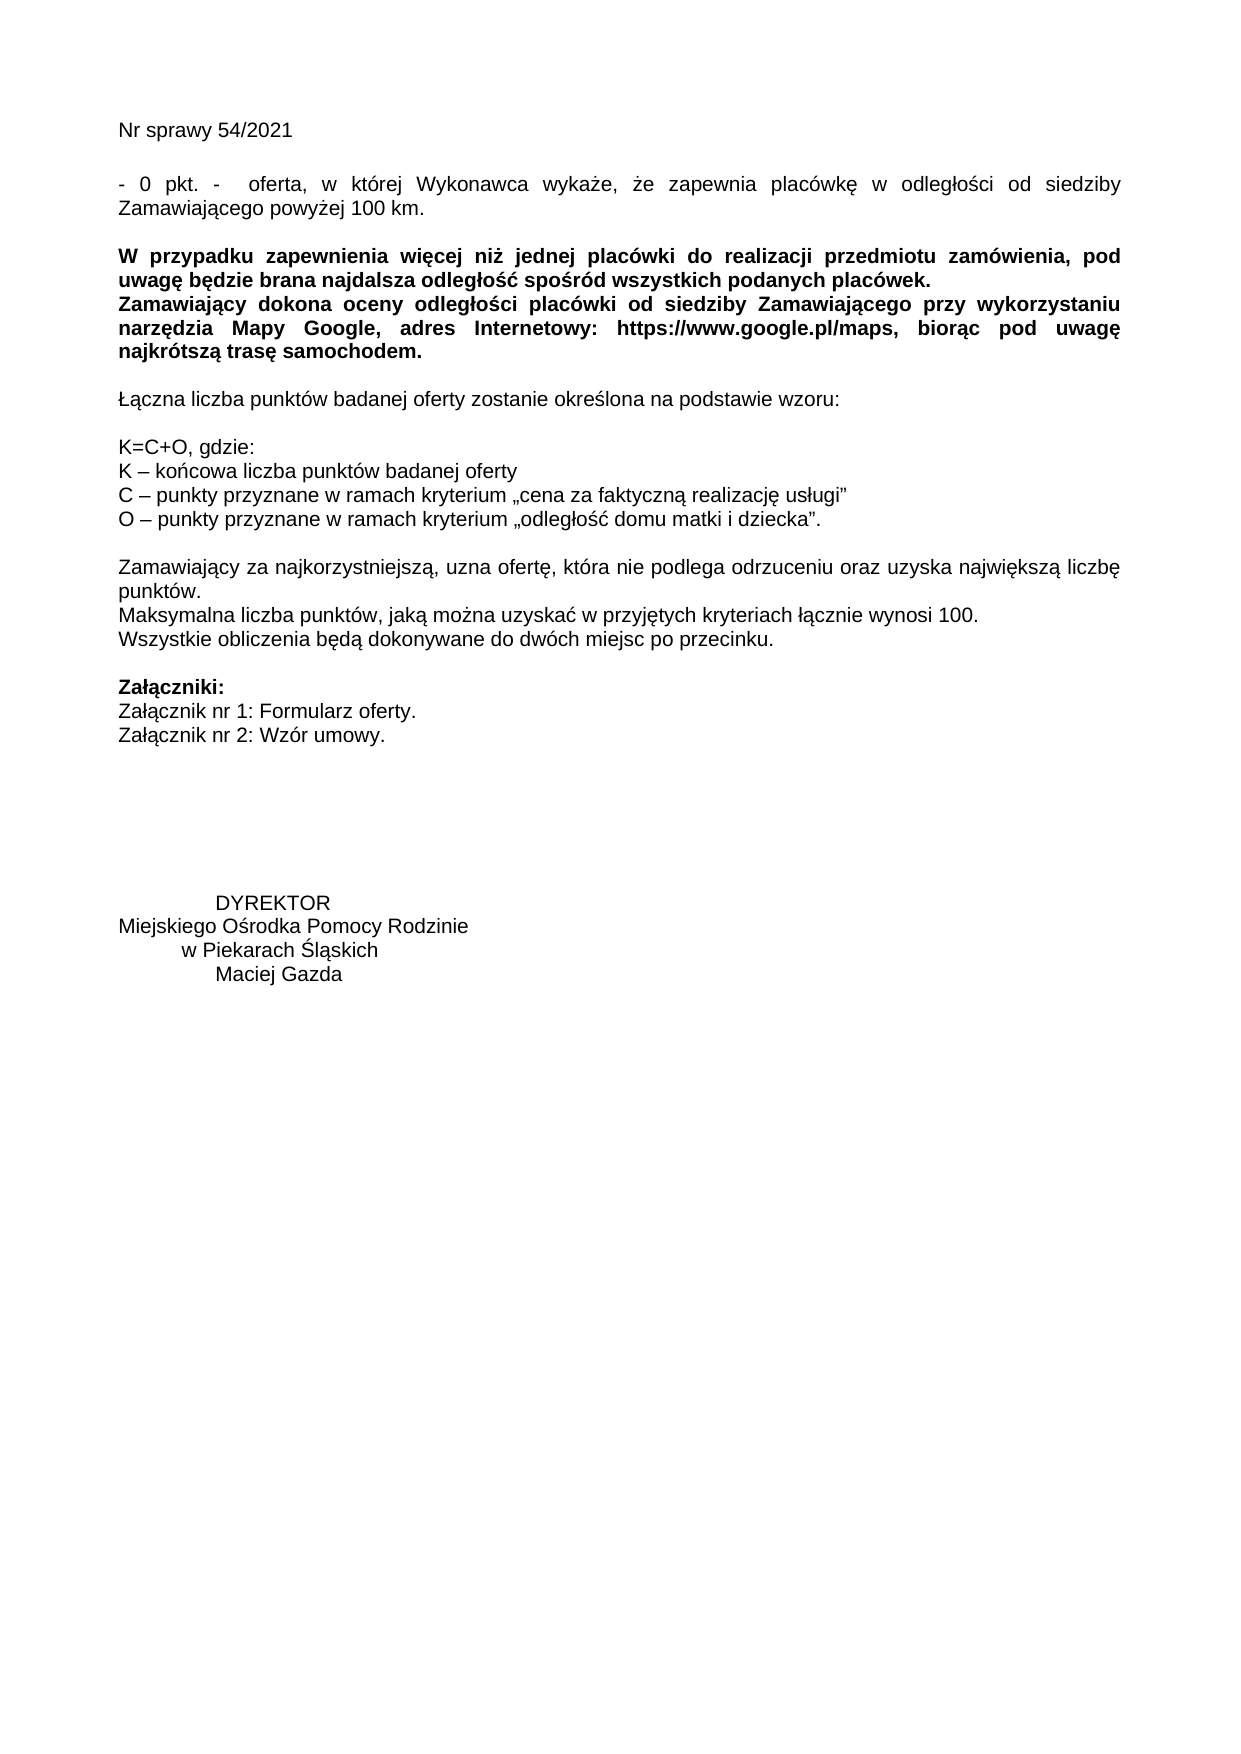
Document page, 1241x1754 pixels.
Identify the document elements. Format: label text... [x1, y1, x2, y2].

text w Piekarach Śląskich [118, 938, 1122, 962]
text Załącznik nr 1: Formularz oferty. [118, 699, 1122, 723]
text Miejskiego Ośrodka Pomocy Rodzinie [118, 914, 1122, 938]
text Załączniki: [118, 675, 1122, 699]
text Wszystkie obliczenia będą dokonywane do dwóch miejsc po przecinku. [118, 627, 1122, 651]
text Zamawiający dokona oceny odległości placówki od siedziby Zamawiającego przy wykorzystaniu narzędzia Mapy Google, adres Internetowy: https://www.google.pl/maps, biorąc pod uwagę najkrótszą trasę samochodem. [118, 291, 1122, 363]
text DYREKTOR [118, 890, 1122, 914]
text - 0 pkt. - oferta, w której Wykonawca wykaże, że zapewnia placówkę w odległości od siedziby Zamawiającego powyżej 100 km. [118, 172, 1122, 219]
text Maciej Gazda [118, 962, 1122, 986]
text O – punkty przyznane w ramach kryterium „odległość domu matki i dziecka”. [118, 507, 1122, 531]
text Maksymalna liczba punktów, jaką można uzyskać w przyjętych kryteriach łącznie wynosi 100. [118, 603, 1122, 627]
text Załącznik nr 2: Wzór umowy. [118, 723, 1122, 747]
text Zamawiający za najkorzystniejszą, uzna ofertę, która nie podlega odrzuceniu oraz uzyska największą liczbę punktów. [118, 555, 1122, 603]
text W przypadku zapewnienia więcej niż jednej placówki do realizacji przedmiotu zamówienia, pod uwagę będzie brana najdalsza odległość spośród wszystkich podanych placówek. [118, 243, 1122, 291]
text K – końcowa liczba punktów badanej oferty [118, 459, 1122, 483]
text Łączna liczba punktów badanej oferty zostanie określona na podstawie wzoru: [118, 387, 1122, 411]
text K=C+O, gdzie: [118, 435, 1122, 459]
text C – punkty przyznane w ramach kryterium „cena za faktyczną realizację usługi” [118, 483, 1122, 507]
